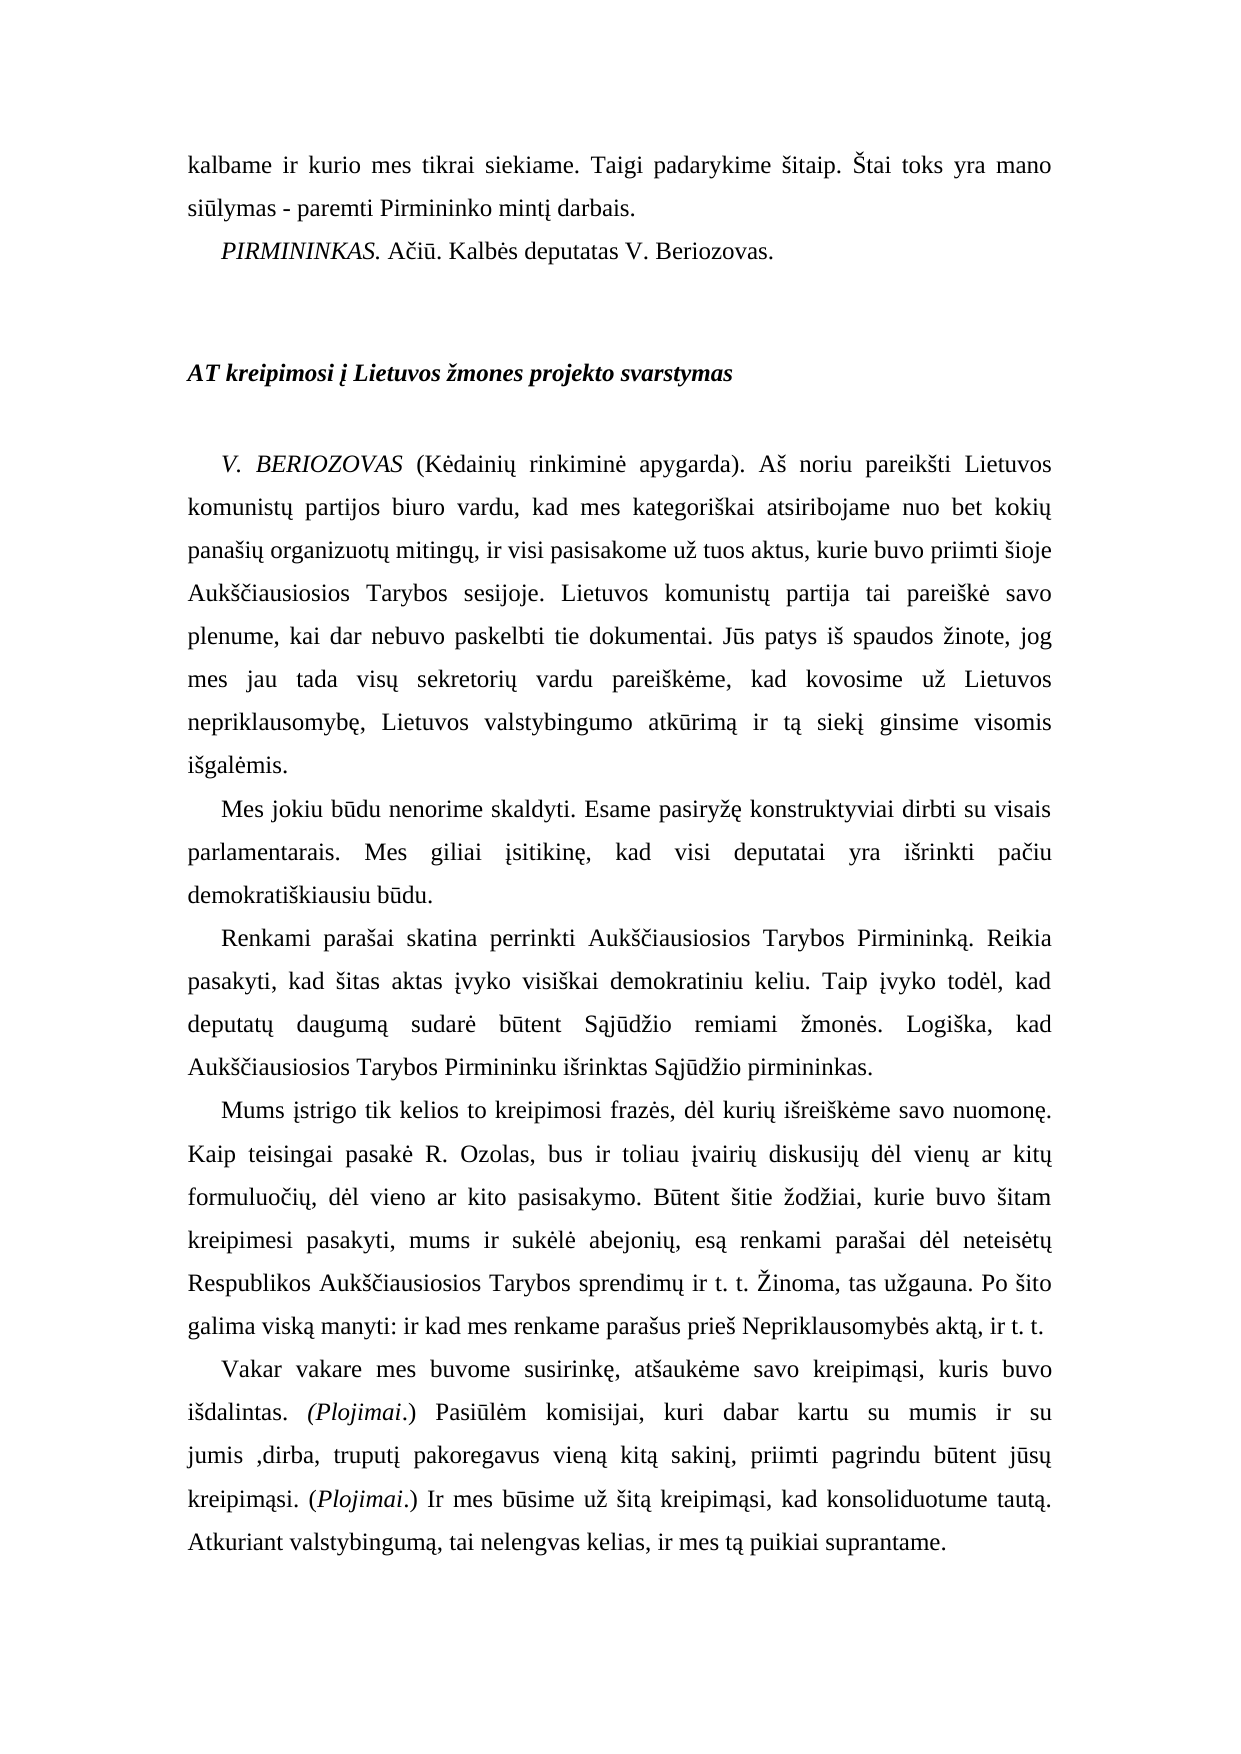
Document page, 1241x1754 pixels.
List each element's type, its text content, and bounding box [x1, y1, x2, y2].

text V. Beriozovas (Kėdainių rinkiminė apygarda). Aš noriu pareikšti Lietuvos komunistų partijos biuro vardu, kad mes kategoriškai atsiribojame nuo bet kokių panašių organizuotų mitingų, ir visi pasisakome už tuos aktus, kurie buvo priimti šioje Aukščiausiosios Tarybos sesijoje. Lietuvos komunistų partija tai pareiškė savo plenume, kai dar nebuvo paskelbti tie dokumentai. Jūs patys iš spaudos žinote, jog mes jau tada visų sekretorių vardu pareiškėme, kad kovosime už Lietuvos nepriklausomybę, Lietuvos valstybingumo atkūrimą ir tą siekį ginsime visomis išgalėmis. [187, 449, 1053, 779]
text Vakar vakare mes buvome susirinkę, atšaukėme savo kreipimąsi, kuris buvo išdalintas. (Plojimai.) Pasiūlėm komisijai, kuri dabar kartu su mumis ir su jumis ,dirba, truputį pakoregavus vieną kitą sakinį, priimti pagrindu būtent jūsų kreipimąsi. (Plojimai.) Ir mes būsime už šitą kreipimąsi, kad konsoliduotume tautą. Atkuriant valstybingumą, tai nelengvas kelias, ir mes tą puikiai suprantame. [187, 1354, 1053, 1556]
text Mums įstrigo tik kelios to kreipimosi frazės, dėl kurių išreiškėme savo nuomonę. Kaip teisingai pasakė R. Ozolas, bus ir toliau įvairių diskusijų dėl vienų ar kitų formuluočių, dėl vieno ar kito pasisakymo. Būtent šitie žodžiai, kurie buvo šitam kreipimesi pasakyti, mums ir sukėlė abejonių, esą renkami parašai dėl neteisėtų Respublikos Aukščiausiosios Tarybos sprendimų ir t. t. Žinoma, tas užgauna. Po šito galima viską manyti: ir kad mes renkame parašus prieš Nepriklausomybės aktą, ir t. t. [187, 1096, 1053, 1340]
text PIRMININKAS. Ačiū. Kalbės deputatas V. Beriozovas. [187, 236, 1053, 265]
text kalbame ir kurio mes tikrai siekiame. Taigi padarykime šitaip. Štai toks yra mano siūlymas - paremti Pirmininko mintį darbais. [187, 150, 1053, 222]
subtitle AT kreipimosi į Lietuvos žmones projekto svarstymas [187, 358, 1053, 387]
text Renkami parašai skatina perrinkti Aukščiausiosios Tarybos Pirmininką. Reikia pasakyti, kad šitas aktas įvyko visiškai demokratiniu keliu. Taip įvyko todėl, kad deputatų daugumą sudarė būtent Sąjūdžio remiami žmonės. Logiška, kad Aukščiausiosios Tarybos Pirmininku išrinktas Sąjūdžio pirmininkas. [187, 923, 1053, 1081]
text Mes jokiu būdu nenorime skaldyti. Esame pasiryžę konstruktyviai dirbti su visais parlamentarais. Mes giliai įsitikinę, kad visi deputatai yra išrinkti pačiu demokratiškiausiu būdu. [187, 794, 1053, 909]
